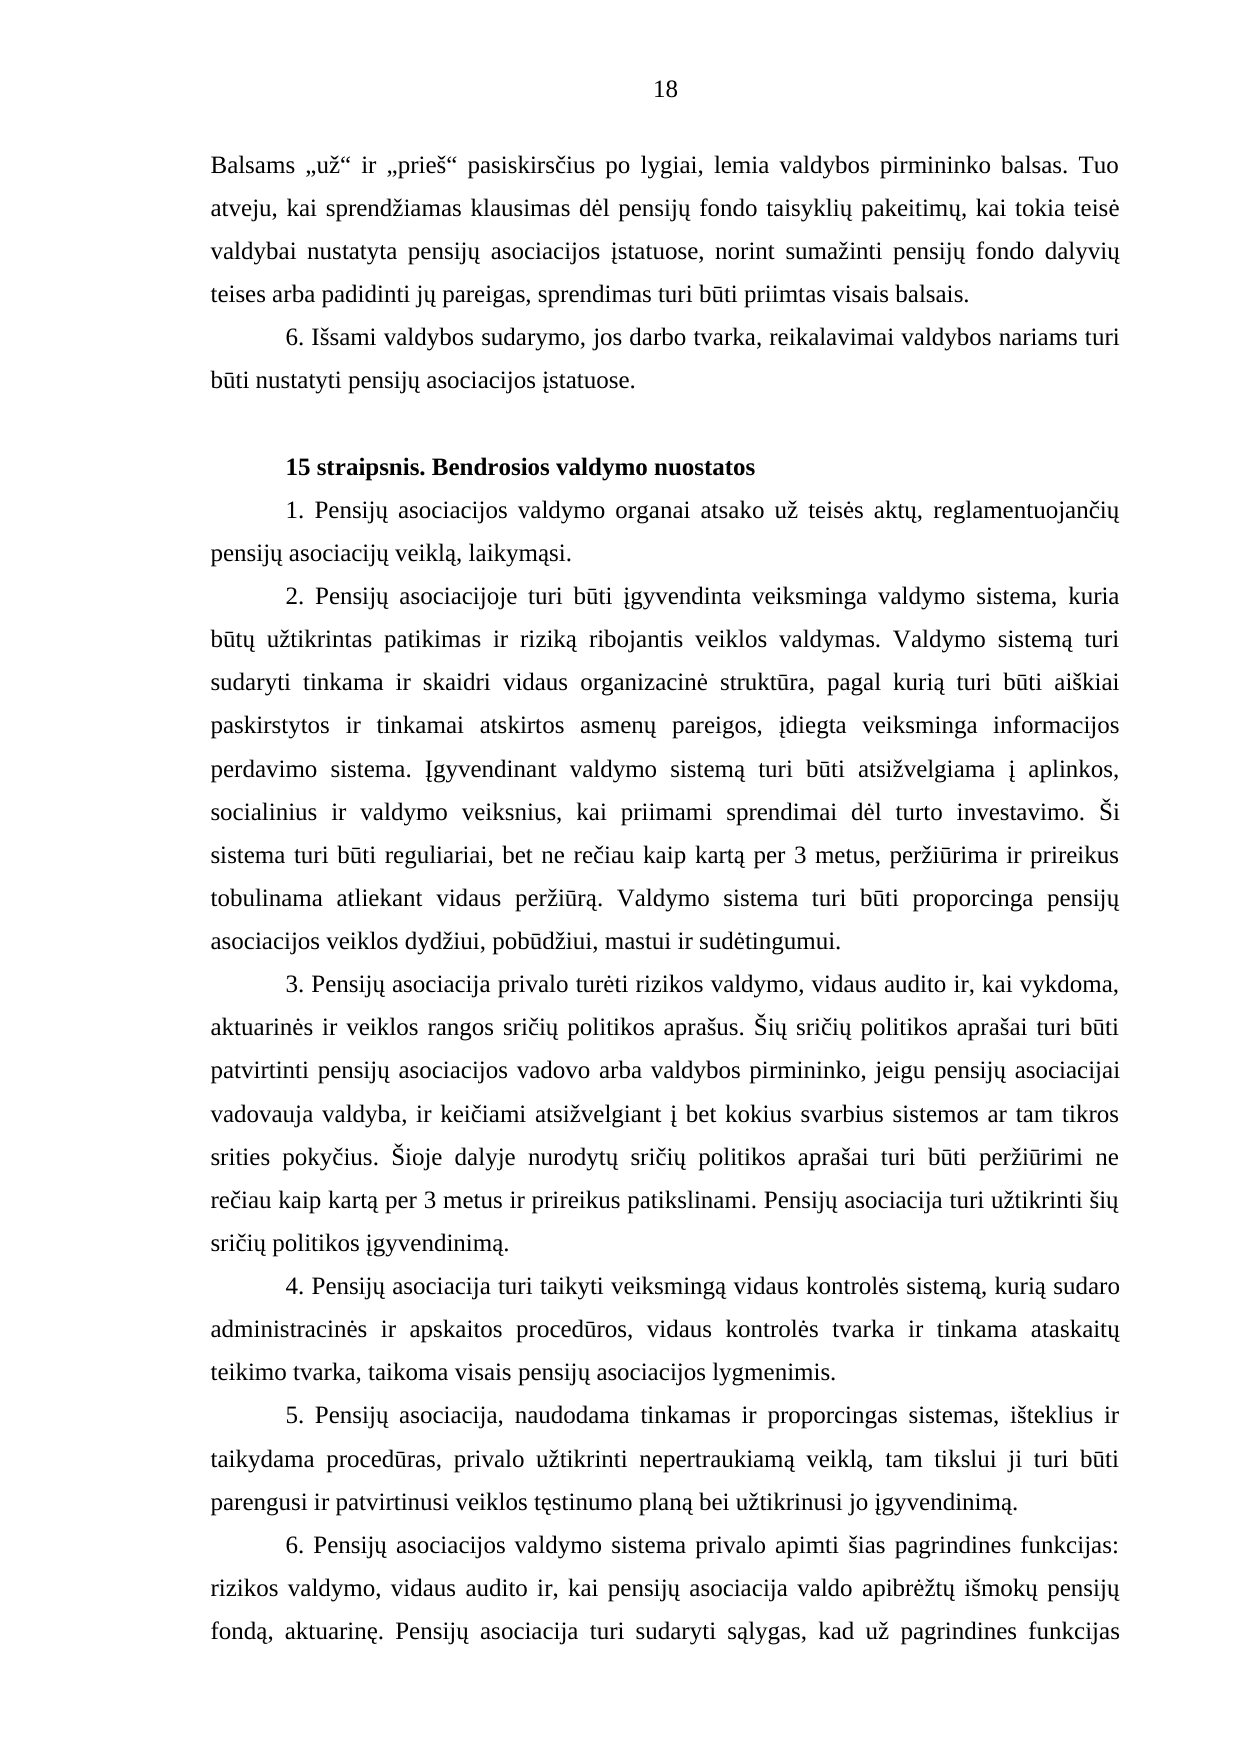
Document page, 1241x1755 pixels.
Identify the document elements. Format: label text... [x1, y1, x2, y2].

text 4. Pensijų asociacija turi taikyti veiksmingą vidaus kontrolės sistemą, kurią sudaro administracinės ir apskaitos procedūros, vidaus kontrolės tvarka ir tinkama ataskaitų teikimo tvarka, taikoma visais pensijų asociacijos lygmenimis. [210, 1271, 1120, 1386]
text 15 straipsnis. Bendrosios valdymo nuostatos [210, 452, 1120, 481]
text 3. Pensijų asociacija privalo turėti rizikos valdymo, vidaus audito ir, kai vykdoma, aktuarinės ir veiklos rangos sričių politikos aprašus. Šių sričių politikos aprašai turi būti patvirtinti pensijų asociacijos vadovo arba valdybos pirmininko, jeigu pensijų asociacijai vadovauja valdyba, ir keičiami atsižvelgiant į bet kokius svarbius sistemos ar tam tikros srities pokyčius. Šioje dalyje nurodytų sričių politikos aprašai turi būti peržiūrimi ne rečiau kaip kartą per 3 metus ir prireikus patikslinami. Pensijų asociacija turi užtikrinti šių sričių politikos įgyvendinimą. [210, 969, 1120, 1257]
text 1. Pensijų asociacijos valdymo organai atsako už teisės aktų, reglamentuojančių pensijų asociacijų veiklą, laikymąsi. [210, 495, 1120, 567]
text 6. Išsami valdybos sudarymo, jos darbo tvarka, reikalavimai valdybos nariams turi būti nustatyti pensijų asociacijos įstatuose. [210, 322, 1120, 394]
text Balsams „už“ ir „prieš“ pasiskirsčius po lygiai, lemia valdybos pirmininko balsas. Tuo atveju, kai sprendžiamas klausimas dėl pensijų fondo taisyklių pakeitimų, kai tokia teisė valdybai nustatyta pensijų asociacijos įstatuose, norint sumažinti pensijų fondo dalyvių teises arba padidinti jų pareigas, sprendimas turi būti priimtas visais balsais. [210, 150, 1120, 308]
text 6. Pensijų asociacijos valdymo sistema privalo apimti šias pagrindines funkcijas: rizikos valdymo, vidaus audito ir, kai pensijų asociacija valdo apibrėžtų išmokų pensijų fondą, aktuarinę. Pensijų asociacija turi sudaryti sąlygas, kad už pagrindines funkcijas [210, 1530, 1120, 1645]
text 2. Pensijų asociacijoje turi būti įgyvendinta veiksminga valdymo sistema, kuria būtų užtikrintas patikimas ir riziką ribojantis veiklos valdymas. Valdymo sistemą turi sudaryti tinkama ir skaidri vidaus organizacinė struktūra, pagal kurią turi būti aiškiai paskirstytos ir tinkamai atskirtos asmenų pareigos, įdiegta veiksminga informacijos perdavimo sistema. Įgyvendinant valdymo sistemą turi būti atsižvelgiama į aplinkos, socialinius ir valdymo veiksnius, kai priimami sprendimai dėl turto investavimo. Ši sistema turi būti reguliariai, bet ne rečiau kaip kartą per 3 metus, peržiūrima ir prireikus tobulinama atliekant vidaus peržiūrą. Valdymo sistema turi būti proporcinga pensijų asociacijos veiklos dydžiui, pobūdžiui, mastui ir sudėtingumui. [210, 581, 1120, 955]
text 5. Pensijų asociacija, naudodama tinkamas ir proporcingas sistemas, išteklius ir taikydama procedūras, privalo užtikrinti nepertraukiamą veiklą, tam tikslui ji turi būti parengusi ir patvirtinusi veiklos tęstinumo planą bei užtikrinusi jo įgyvendinimą. [210, 1401, 1120, 1516]
